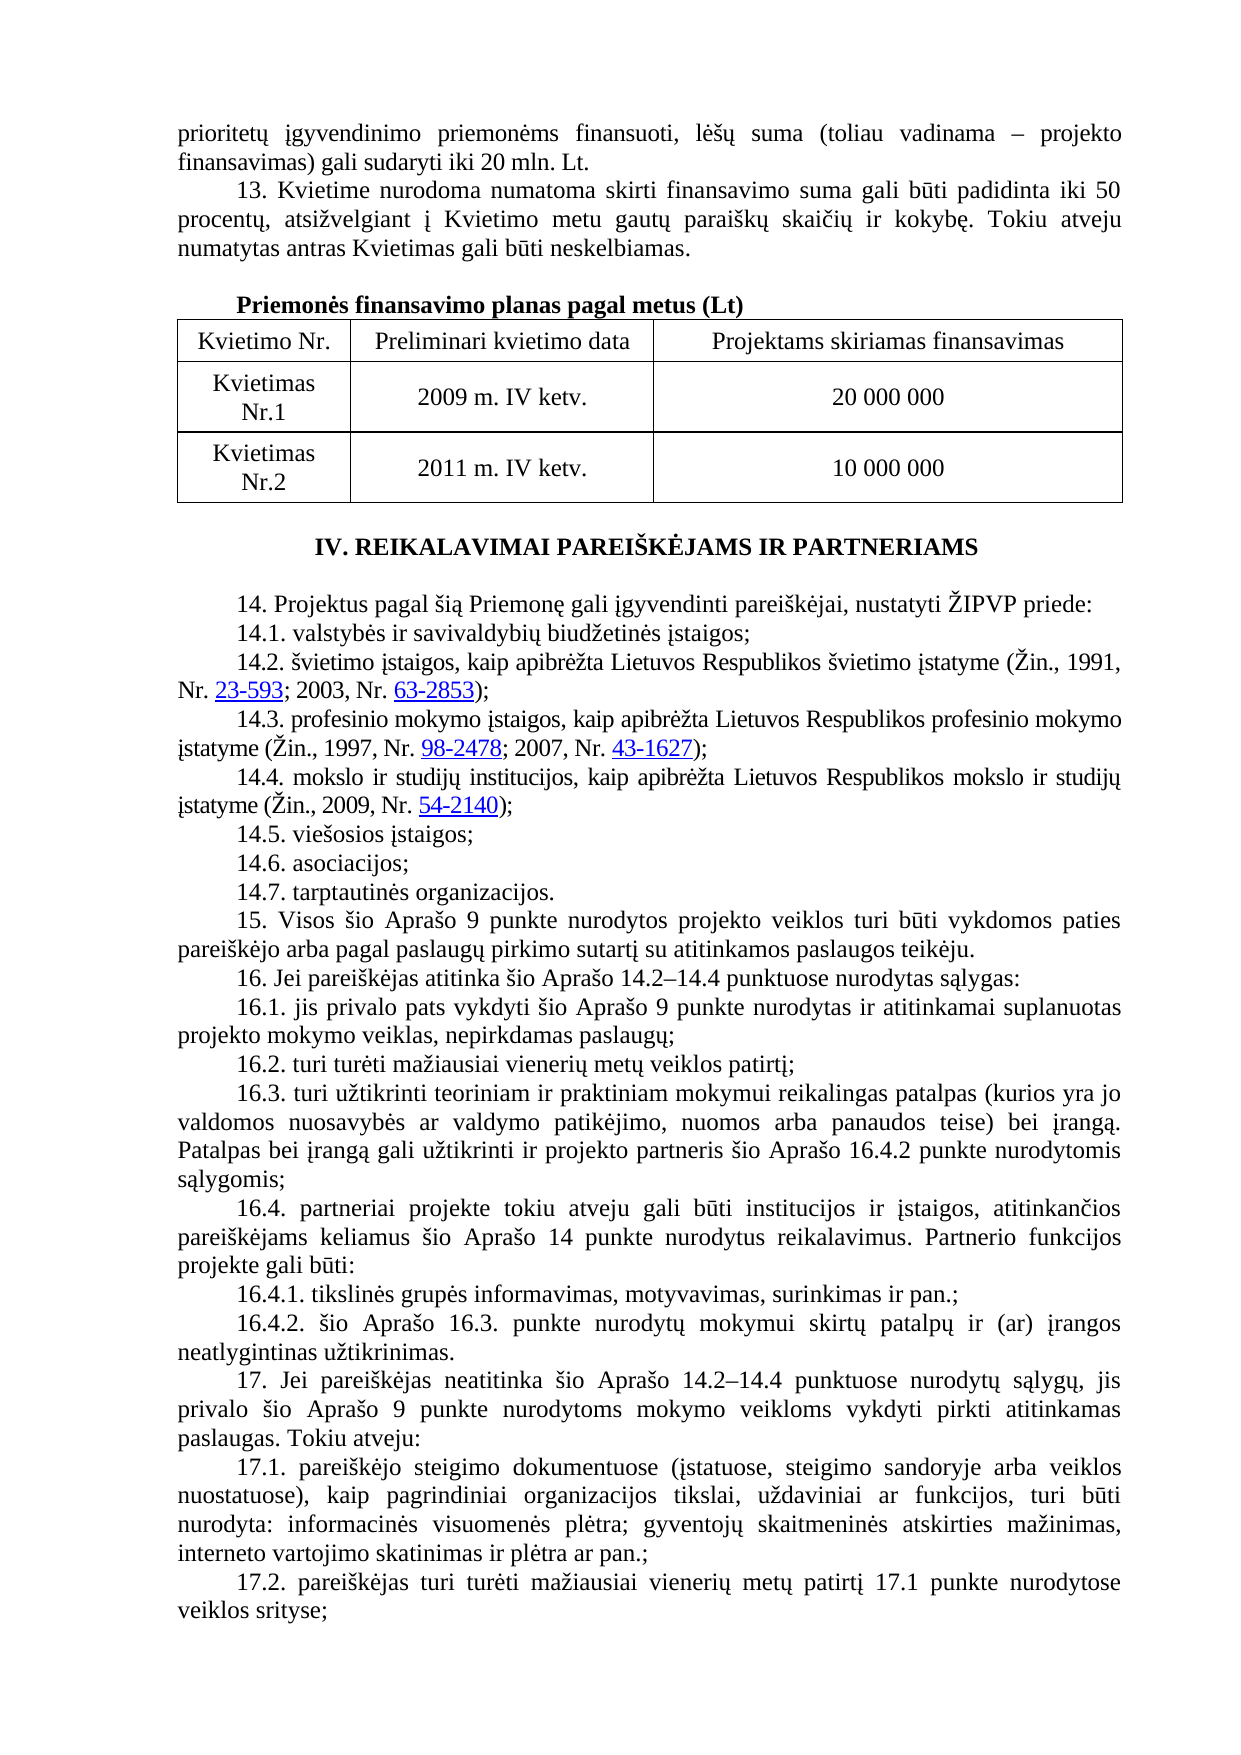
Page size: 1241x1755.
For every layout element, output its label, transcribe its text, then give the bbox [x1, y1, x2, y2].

text 14.6. asociacijos; [177, 848, 1122, 877]
text 14.3. profesinio mokymo įstaigos, kaip apibrėžta Lietuvos Respublikos profesinio mokymo įstatyme (Žin., 1997, Nr. 98-2478; 2007, Nr. 43-1627); [177, 704, 1122, 762]
table_header Preliminari kvietimo data [351, 320, 653, 361]
text 17. Jei pareiškėjas neatitinka šio Aprašo 14.2–14.4 punktuose nurodytų sąlygų, jis privalo šio Aprašo 9 punkte nurodytoms mokymo veikloms vykdyti pirkti atitinkamas paslaugas. Tokiu atveju: [177, 1365, 1122, 1452]
text 16.4. partneriai projekte tokiu atveju gali būti institucijos ir įstaigos, atitinkančios pareiškėjams keliamus šio Aprašo 14 punkte nurodytus reikalavimus. Partnerio funkcijos projekte gali būti: [177, 1193, 1122, 1279]
table_cell Kvietimas Nr.2 [178, 433, 350, 502]
text 16. Jei pareiškėjas atitinka šio Aprašo 14.2–14.4 punktuose nurodytas sąlygas: [177, 963, 1122, 992]
text prioritetų įgyvendinimo priemonėms finansuoti, lėšų suma (toliau vadinama – projekto finansavimas) gali sudaryti iki 20 mln. Lt. [177, 118, 1122, 176]
text 14.1. valstybės ir savivaldybių biudžetinės įstaigos; [177, 618, 1122, 647]
text Priemonės finansavimo planas pagal metus (Lt) [177, 291, 1122, 319]
text 17.1. pareiškėjo steigimo dokumentuose (įstatuose, steigimo sandoryje arba veiklos nuostatuose), kaip pagrindiniai organizacijos tikslai, uždaviniai ar funkcijos, turi būti nurodyta: informacinės visuomenės plėtra; gyventojų skaitmeninės atskirties mažinimas, interneto vartojimo skatinimas ir plėtra ar pan.; [177, 1452, 1122, 1567]
table_cell 20 000 000 [654, 362, 1122, 431]
table_cell 2009 m. IV ketv. [351, 362, 653, 431]
text 13. Kvietime nurodoma numatoma skirti finansavimo suma gali būti padidinta iki 50 procentų, atsižvelgiant į Kvietimo metu gautų paraiškų skaičių ir kokybę. Tokiu atveju numatytas antras Kvietimas gali būti neskelbiamas. [177, 176, 1122, 262]
text 16.4.1. tikslinės grupės informavimas, motyvavimas, surinkimas ir pan.; [177, 1279, 1122, 1308]
table_header Kvietimo Nr. [178, 320, 350, 361]
table_cell 10 000 000 [654, 433, 1122, 502]
text 14.7. tarptautinės organizacijos. [177, 877, 1122, 905]
text 14.4. mokslo ir studijų institucijos, kaip apibrėžta Lietuvos Respublikos mokslo ir studijų įstatyme (Žin., 2009, Nr. 54-2140); [177, 762, 1122, 819]
table_cell Kvietimas Nr.1 [178, 362, 350, 431]
text 16.3. turi užtikrinti teoriniam ir praktiniam mokymui reikalingas patalpas (kurios yra jo valdomos nuosavybės ar valdymo patikėjimo, nuomos arba panaudos teise) bei įrangą. Patalpas bei įrangą gali užtikrinti ir projekto partneris šio Aprašo 16.4.2 punkte nurodytomis sąlygomis; [177, 1078, 1122, 1193]
text 16.4.2. šio Aprašo 16.3. punkte nurodytų mokymui skirtų patalpų ir (ar) įrangos neatlygintinas užtikrinimas. [177, 1308, 1122, 1365]
text 16.2. turi turėti mažiausiai vienerių metų veiklos patirtį; [177, 1049, 1122, 1078]
text 15. Visos šio Aprašo 9 punkte nurodytos projekto veiklos turi būti vykdomos paties pareiškėjo arba pagal paslaugų pirkimo sutartį su atitinkamos paslaugos teikėju. [177, 905, 1122, 963]
table_header Projektams skiriamas finansavimas [654, 320, 1122, 361]
text 17.2. pareiškėjas turi turėti mažiausiai vienerių metų patirtį 17.1 punkte nurodytose veiklos srityse; [177, 1567, 1122, 1624]
text 14.2. švietimo įstaigos, kaip apibrėžta Lietuvos Respublikos švietimo įstatyme (Žin., 1991, Nr. 23-593; 2003, Nr. 63-2853); [177, 647, 1122, 704]
text 16.1. jis privalo pats vykdyti šio Aprašo 9 punkte nurodytas ir atitinkamai suplanuotas projekto mokymo veiklas, nepirkdamas paslaugų; [177, 992, 1122, 1049]
table_cell 2011 m. IV ketv. [351, 433, 653, 502]
text iv. REIKALAVIMAI PAREIŠKĖJAMS ir PARTNERIAMS [177, 532, 1122, 560]
text 14. Projektus pagal šią Priemonę gali įgyvendinti pareiškėjai, nustatyti ŽIPVP priede: [177, 589, 1122, 618]
text 14.5. viešosios įstaigos; [177, 819, 1122, 848]
